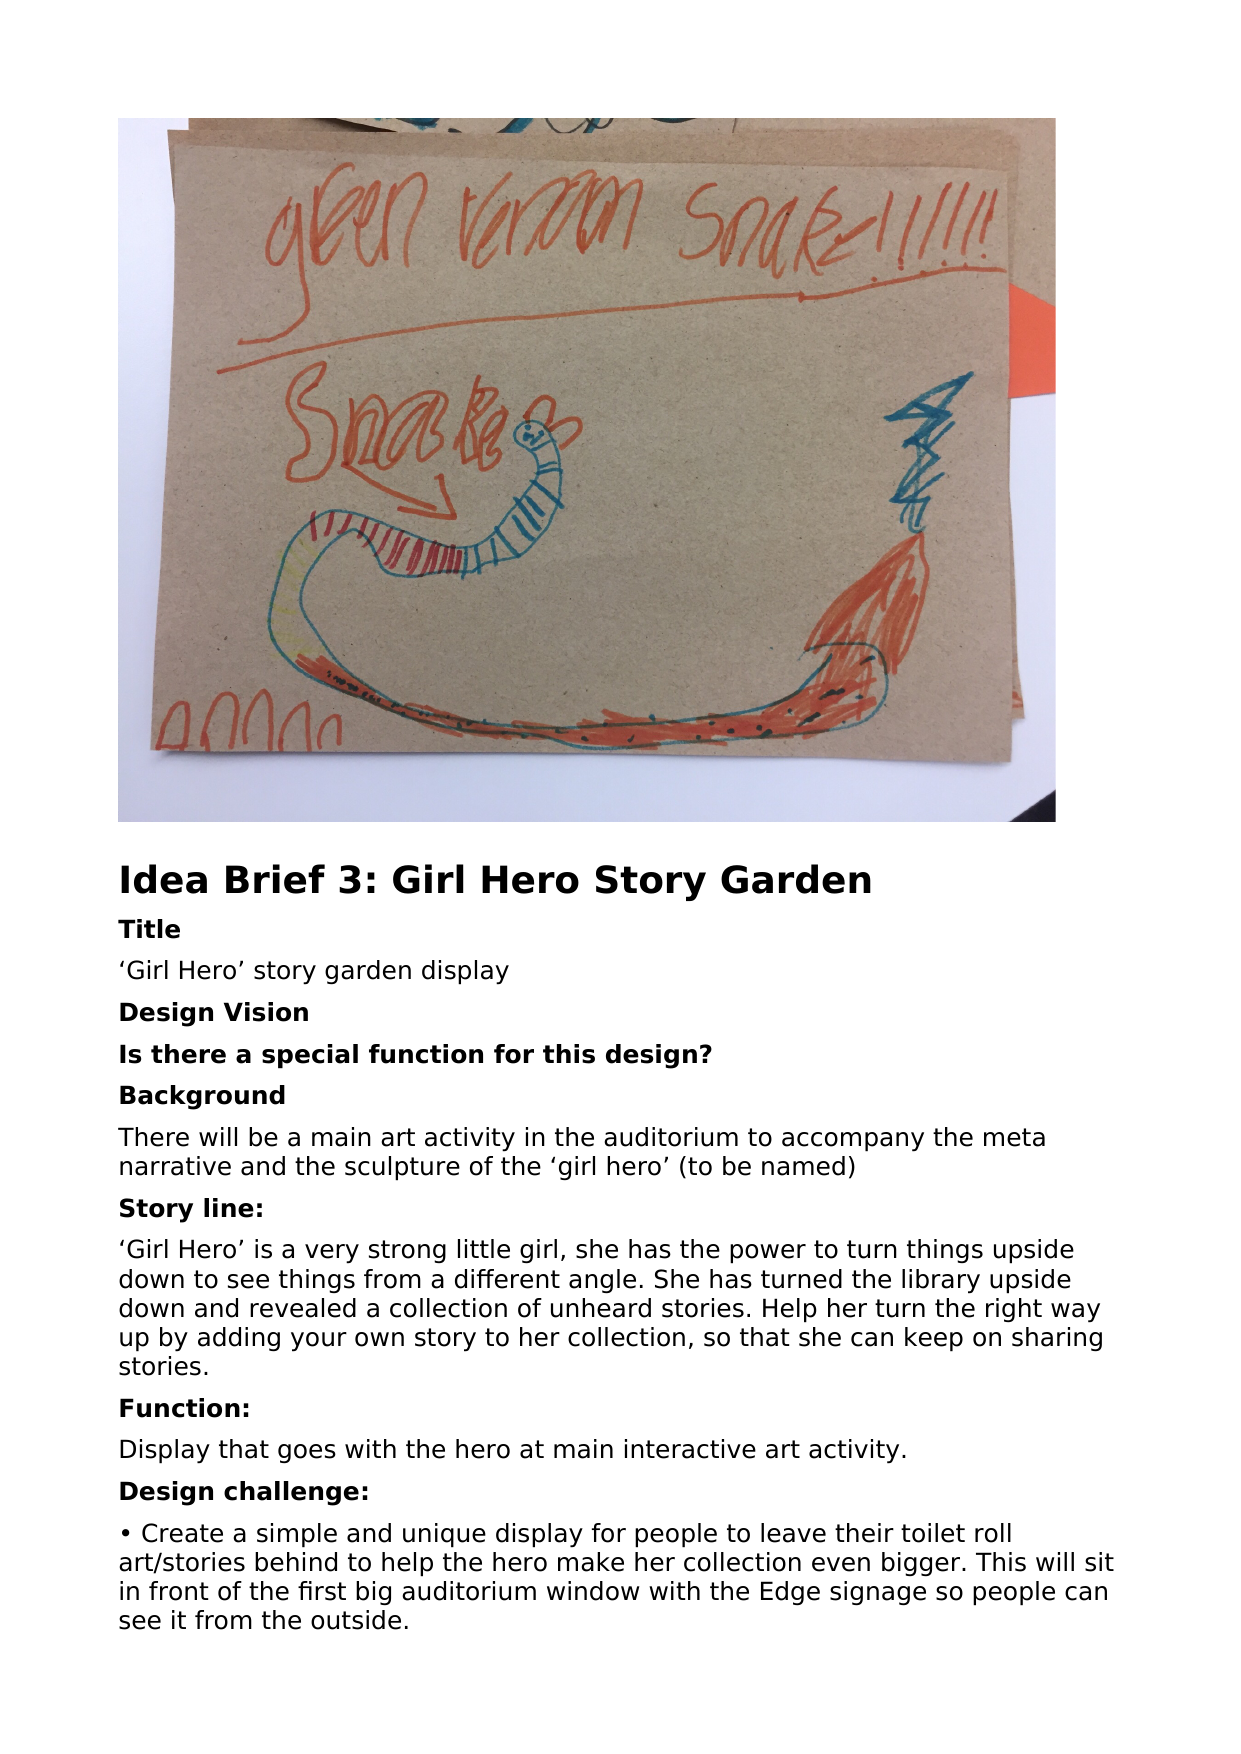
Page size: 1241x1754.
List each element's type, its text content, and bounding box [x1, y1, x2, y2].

text Function: [118, 1394, 1122, 1423]
text Design Vision [118, 998, 1122, 1027]
text Is there a special function for this design? [118, 1040, 1122, 1069]
picture [118, 118, 1056, 822]
subtitle Idea Brief 3: Girl Hero Story Garden [118, 859, 1122, 902]
text Story line: [118, 1194, 1122, 1223]
text • Create a simple and unique display for people to leave their toilet roll art/stories behind to help the hero make her collection even bigger. This will sit in front of the first big auditorium window with the Edge signage so people can see it from the outside. [118, 1519, 1122, 1636]
text ‘Girl Hero’ story garden display [118, 957, 1122, 986]
text Title [118, 915, 1122, 944]
text Display that goes with the hero at main interactive art activity. [118, 1436, 1122, 1465]
text Design challenge: [118, 1477, 1122, 1507]
text There will be a main art activity in the auditorium to accompany the meta narrative and the sculpture of the ‘girl hero’ (to be named) [118, 1123, 1122, 1182]
text ‘Girl Hero’ is a very strong little girl, she has the power to turn things upside down to see things from a different angle. She has turned the library upside down and revealed a collection of unheard stories. Help her turn the right way up by adding your own story to her collection, so that she can keep on sharing stories. [118, 1236, 1122, 1382]
text Background [118, 1082, 1122, 1111]
